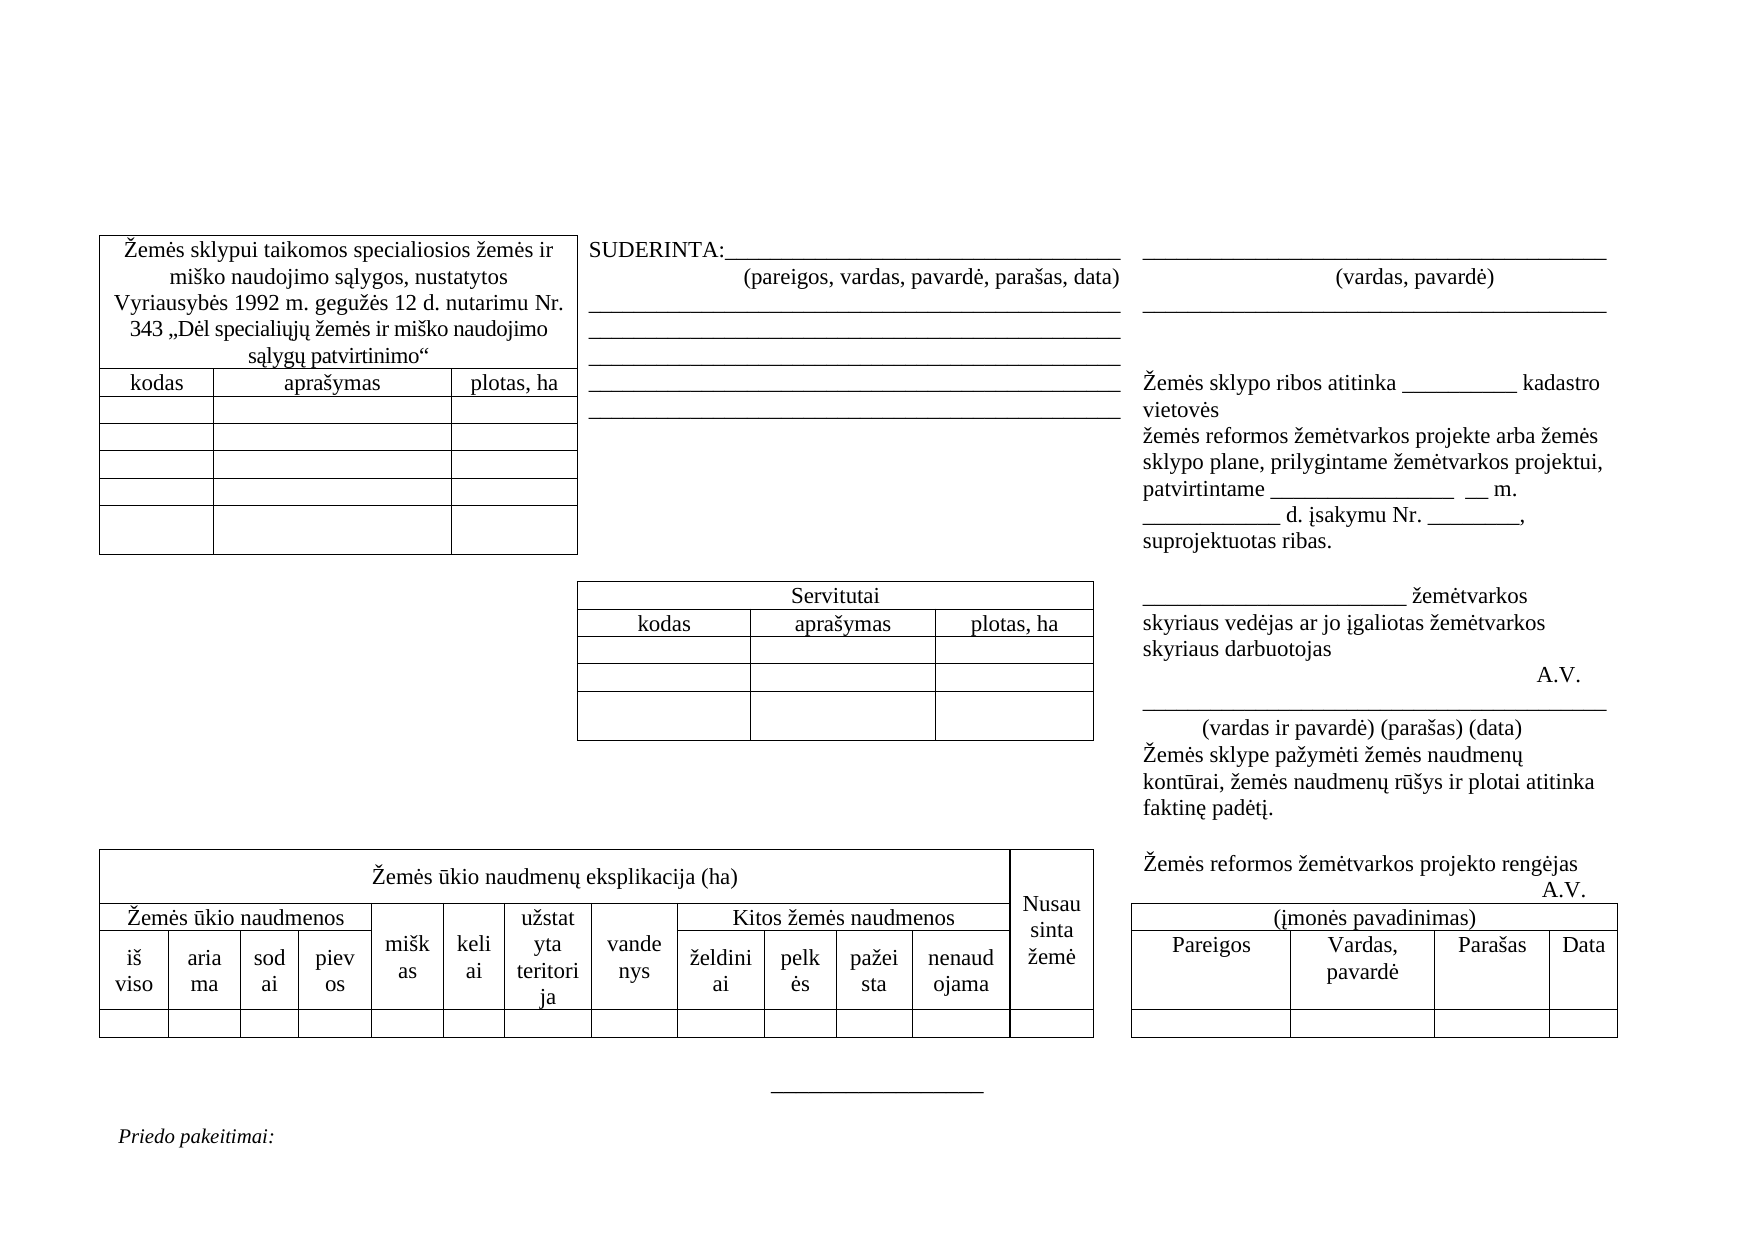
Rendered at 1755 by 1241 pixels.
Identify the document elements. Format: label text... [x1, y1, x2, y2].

table_cell [214, 451, 451, 478]
table_cell [1550, 1010, 1617, 1037]
table_cell [1093, 740, 1131, 820]
table_cell nenaudojama [913, 931, 1009, 1009]
table_cell [837, 1010, 912, 1037]
table_cell [578, 741, 750, 820]
table_header Žemės ūkio naudmenų eksplikacija (ha) [100, 850, 1009, 903]
table_cell [751, 637, 935, 663]
table_cell pievos [299, 931, 371, 1009]
table_header [1094, 849, 1132, 1037]
table_cell [100, 740, 577, 820]
table_cell Vardas, pavardė [1291, 931, 1434, 1009]
text Priedo pakeitimai: [118, 1124, 1636, 1148]
table_cell [444, 1010, 504, 1037]
table_cell [214, 479, 451, 505]
table_cell Pareigos [1132, 931, 1290, 1009]
table_cell keliai [444, 904, 504, 1009]
table_cell [241, 1010, 298, 1037]
table_header _ (vardas, pavardė) _ [1131, 235, 1618, 368]
table_cell kodas [100, 369, 213, 396]
table_cell [1132, 1010, 1290, 1037]
table_cell plotas, ha [452, 369, 577, 396]
table_header Žemės reformos žemėtvarkos projekto rengėjas A.V. [1132, 849, 1618, 903]
table_cell [100, 451, 213, 478]
table_cell [169, 1010, 240, 1037]
table_cell [100, 424, 213, 450]
table_cell [372, 1010, 443, 1037]
table_cell [1435, 1010, 1549, 1037]
table_cell [1094, 636, 1131, 663]
table_cell [936, 637, 1093, 663]
table_cell Kitos žemės naudmenos [678, 904, 1009, 930]
table_cell [100, 506, 213, 554]
table_header Žemės sklypui taikomos specialiosios žemės ir miško naudojimo sąlygos, nustatytos Vyriausybės 1992 m. gegužės 12 d. nutarimu Nr. 343 „Dėl specialiųjų žemės ir miško naudojimo sąlygų patvirtinimo“ [100, 236, 577, 368]
table_cell Servitutai [578, 582, 1093, 608]
table_cell aprašymas [751, 610, 935, 636]
table_cell [452, 424, 577, 450]
table_cell _______________________ žemėtvarkos skyriaus vedėjas ar jo įgaliotas žemėtvarkos skyriaus darbuotojas A.V. _ (vardas ir pavardė) (parašas) (data) [1131, 581, 1618, 740]
table_cell [750, 741, 936, 820]
table_cell Žemės sklype pažymėti žemės naudmenų kontūrai, žemės naudmenų rūšys ir plotai atitinka faktinę padėtį. [1131, 740, 1618, 820]
table_cell [214, 506, 451, 554]
table_cell [578, 637, 750, 663]
table_cell [100, 555, 577, 581]
table_cell [100, 397, 213, 423]
table_header Nusausinta žemė [1011, 850, 1093, 1009]
table_cell [100, 581, 577, 740]
table_cell [299, 1010, 371, 1037]
table_cell kodas [578, 610, 750, 636]
table_cell [1094, 581, 1131, 608]
table_cell pažeista [837, 931, 912, 1009]
table_cell [751, 692, 935, 740]
table_cell [505, 1010, 591, 1037]
table_cell aprašymas [214, 369, 451, 396]
table_cell [936, 741, 1093, 820]
table_cell [1129, 554, 1618, 581]
table_header SUDERINTA: (pareigos, vardas, pavardė, parašas, data) _ _ _ _ _ [578, 235, 1131, 554]
table_cell Žemės ūkio naudmenos [100, 904, 371, 930]
table_cell miškas [372, 904, 443, 1009]
table_cell [913, 1010, 1009, 1037]
table_cell vandenys [592, 904, 677, 1009]
table_cell sodai [241, 931, 298, 1009]
table_cell [1094, 691, 1131, 740]
table_cell plotas, ha [936, 610, 1093, 636]
table_cell pelkės [765, 931, 836, 1009]
table_cell [100, 479, 213, 505]
table_cell [678, 1010, 764, 1037]
table_cell [1291, 1010, 1434, 1037]
table_cell [214, 424, 451, 450]
table_cell [452, 506, 577, 554]
table_cell Data [1550, 931, 1617, 1009]
table_cell želdiniai [678, 931, 764, 1009]
text _________________ [118, 1067, 1636, 1095]
table_cell [936, 664, 1093, 691]
table_cell [578, 554, 1129, 581]
table_cell (įmonės pavadinimas) [1132, 904, 1617, 930]
table_cell [592, 1010, 677, 1037]
table_cell [765, 1010, 836, 1037]
table_cell [578, 664, 750, 691]
table_cell Žemės sklypo ribos atitinka __________ kadastro vietovės žemės reformos žemėtvarkos projekte arba žemės sklypo plane, prilygintame žemėtvarkos projektui, patvirtintame ________________ __ m. ____________ d. įsakymu Nr. ________, suprojektuotas ribas. [1131, 368, 1618, 554]
table_cell [751, 664, 935, 691]
table_cell [578, 692, 750, 740]
table_cell iš viso [100, 931, 168, 1009]
table_cell [1094, 663, 1131, 691]
table_cell [1094, 609, 1131, 636]
table_cell Parašas [1435, 931, 1549, 1009]
table_cell [1011, 1010, 1093, 1037]
table_cell [452, 479, 577, 505]
table_cell [100, 1010, 168, 1037]
table_cell [452, 397, 577, 423]
table_cell [936, 692, 1093, 740]
table_cell [214, 397, 451, 423]
table_cell užstatyta teritorija [505, 904, 591, 1009]
table_cell ariama [169, 931, 240, 1009]
table_cell [452, 451, 577, 478]
